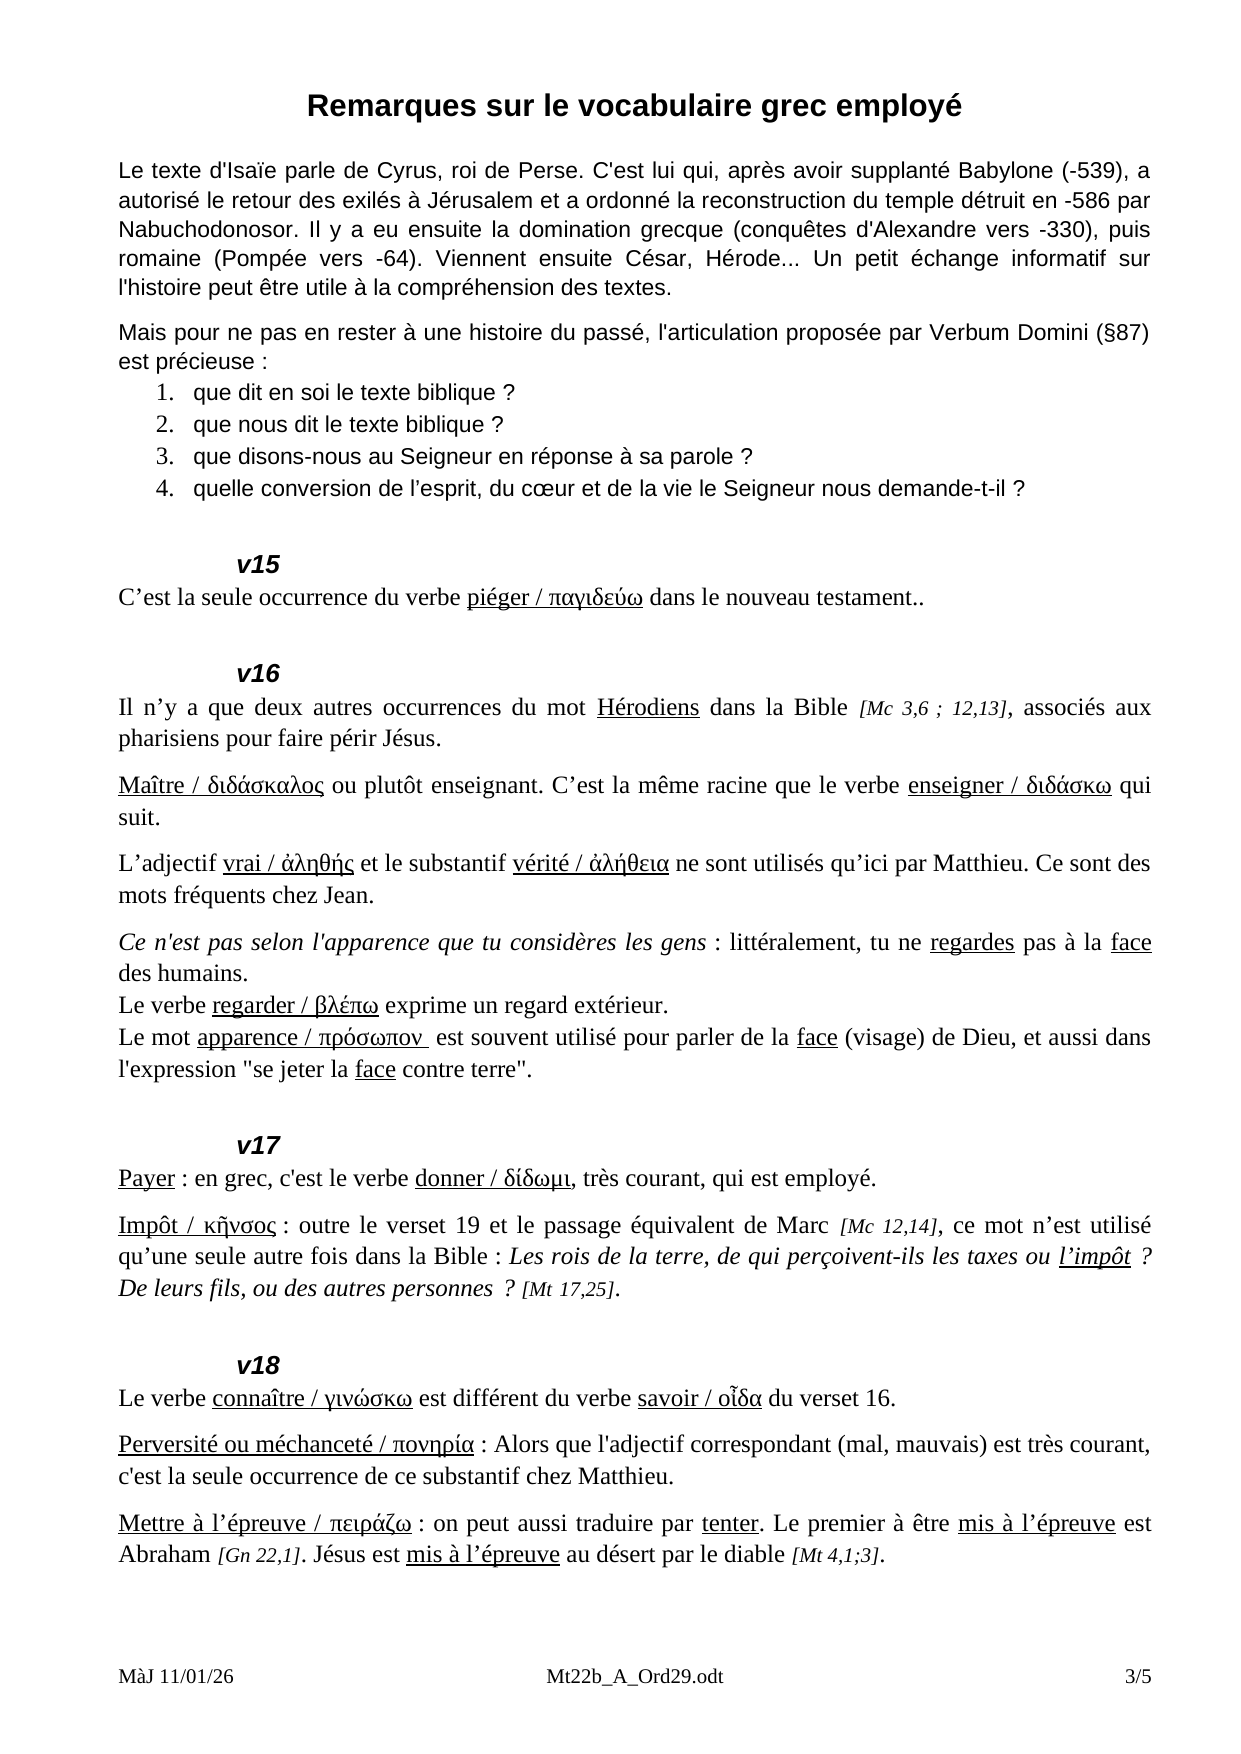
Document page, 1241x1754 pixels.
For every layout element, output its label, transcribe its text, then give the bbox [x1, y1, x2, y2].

subtitle v17 [236, 1131, 1152, 1160]
text Il n’y a que deux autres occurrences du mot Hérodiens dans la Bible [Mc 3,6 ; 12,13], associés aux pharisiens pour faire périr Jésus. [118, 693, 1152, 752]
subtitle v15 [236, 550, 1152, 579]
text Perversité ou méchanceté / πονηρία : Alors que l'adjectif correspondant (mal, mauvais) est très courant, c'est la seule occurrence de ce substantif chez Matthieu. [118, 1430, 1152, 1490]
subtitle v16 [236, 659, 1152, 688]
subtitle Remarques sur le vocabulaire grec employé [118, 88, 1152, 123]
text Le texte d'Isaïe parle de Cyrus, roi de Perse. C'est lui qui, après avoir supplanté Babylone (-539), a autorisé le retour des exilés à Jérusalem et a ordonné la reconstruction du temple détruit en -586 par Nabuchodonosor. Il y a eu ensuite la domination grecque (conquêtes d'Alexandre vers -330), puis romaine (Pompée vers -64). Viennent ensuite César, Hérode... Un petit échange informatif sur l'histoire peut être utile à la compréhension des textes. [118, 158, 1152, 301]
text Le mot apparence / πρόσωπον est souvent utilisé pour parler de la face (visage) de Dieu, et aussi dans l'expression "se jeter la face contre terre". [118, 1023, 1152, 1082]
list quelle conversion de l’esprit, du cœur et de la vie le Seigneur nous demande-t-il ? [156, 474, 1152, 501]
list que dit en soi le texte biblique ? [156, 378, 1152, 406]
text Impôt / κῆνσος : outre le verset 19 et le passage équivalent de Marc [Mc 12,14], ce mot n’est utilisé qu’une seule autre fois dans la Bible : Les rois de la terre, de qui perçoivent-ils les taxes ou l’impôt ? De leurs fils, ou des autres personnes ? [Mt 17,25]. [118, 1211, 1152, 1302]
subtitle v18 [236, 1351, 1152, 1379]
text Le verbe regarder / βλέπω exprime un regard extérieur. [118, 991, 1152, 1019]
list que nous dit le texte biblique ? [156, 410, 1152, 438]
text Le verbe connaître / γινώσκω est différent du verbe savoir / οἶδα du verset 16. [118, 1384, 1152, 1411]
text Mais pour ne pas en rester à une histoire du passé, l'articulation proposée par Verbum Domini (§87) est précieuse : [118, 319, 1152, 374]
text L’adjectif vrai / ἀληθής et le substantif vérité / ἀλήθεια ne sont utilisés qu’ici par Matthieu. Ce sont des mots fréquents chez Jean. [118, 849, 1152, 909]
text C’est la seule occurrence du verbe piéger / παγιδεύω dans le nouveau testament.. [118, 583, 1152, 611]
text Ce n'est pas selon l'apparence que tu considères les gens : littéralement, tu ne regardes pas à la face des humains. [118, 928, 1152, 987]
text Payer : en grec, c'est le verbe donner / δίδωμι, très courant, qui est employé. [118, 1164, 1152, 1192]
text Maître / διδάσκαλος ou plutôt enseignant. C’est la même racine que le verbe enseigner / διδάσκω qui suit. [118, 771, 1152, 830]
text Mettre à l’épreuve / πειράζω : on peut aussi traduire par tenter. Le premier à être mis à l’épreuve est Abraham [Gn 22,1]. Jésus est mis à l’épreuve au désert par le diable [Mt 4,1;3]. [118, 1509, 1152, 1568]
list que disons-nous au Seigneur en réponse à sa parole ? [156, 442, 1152, 469]
